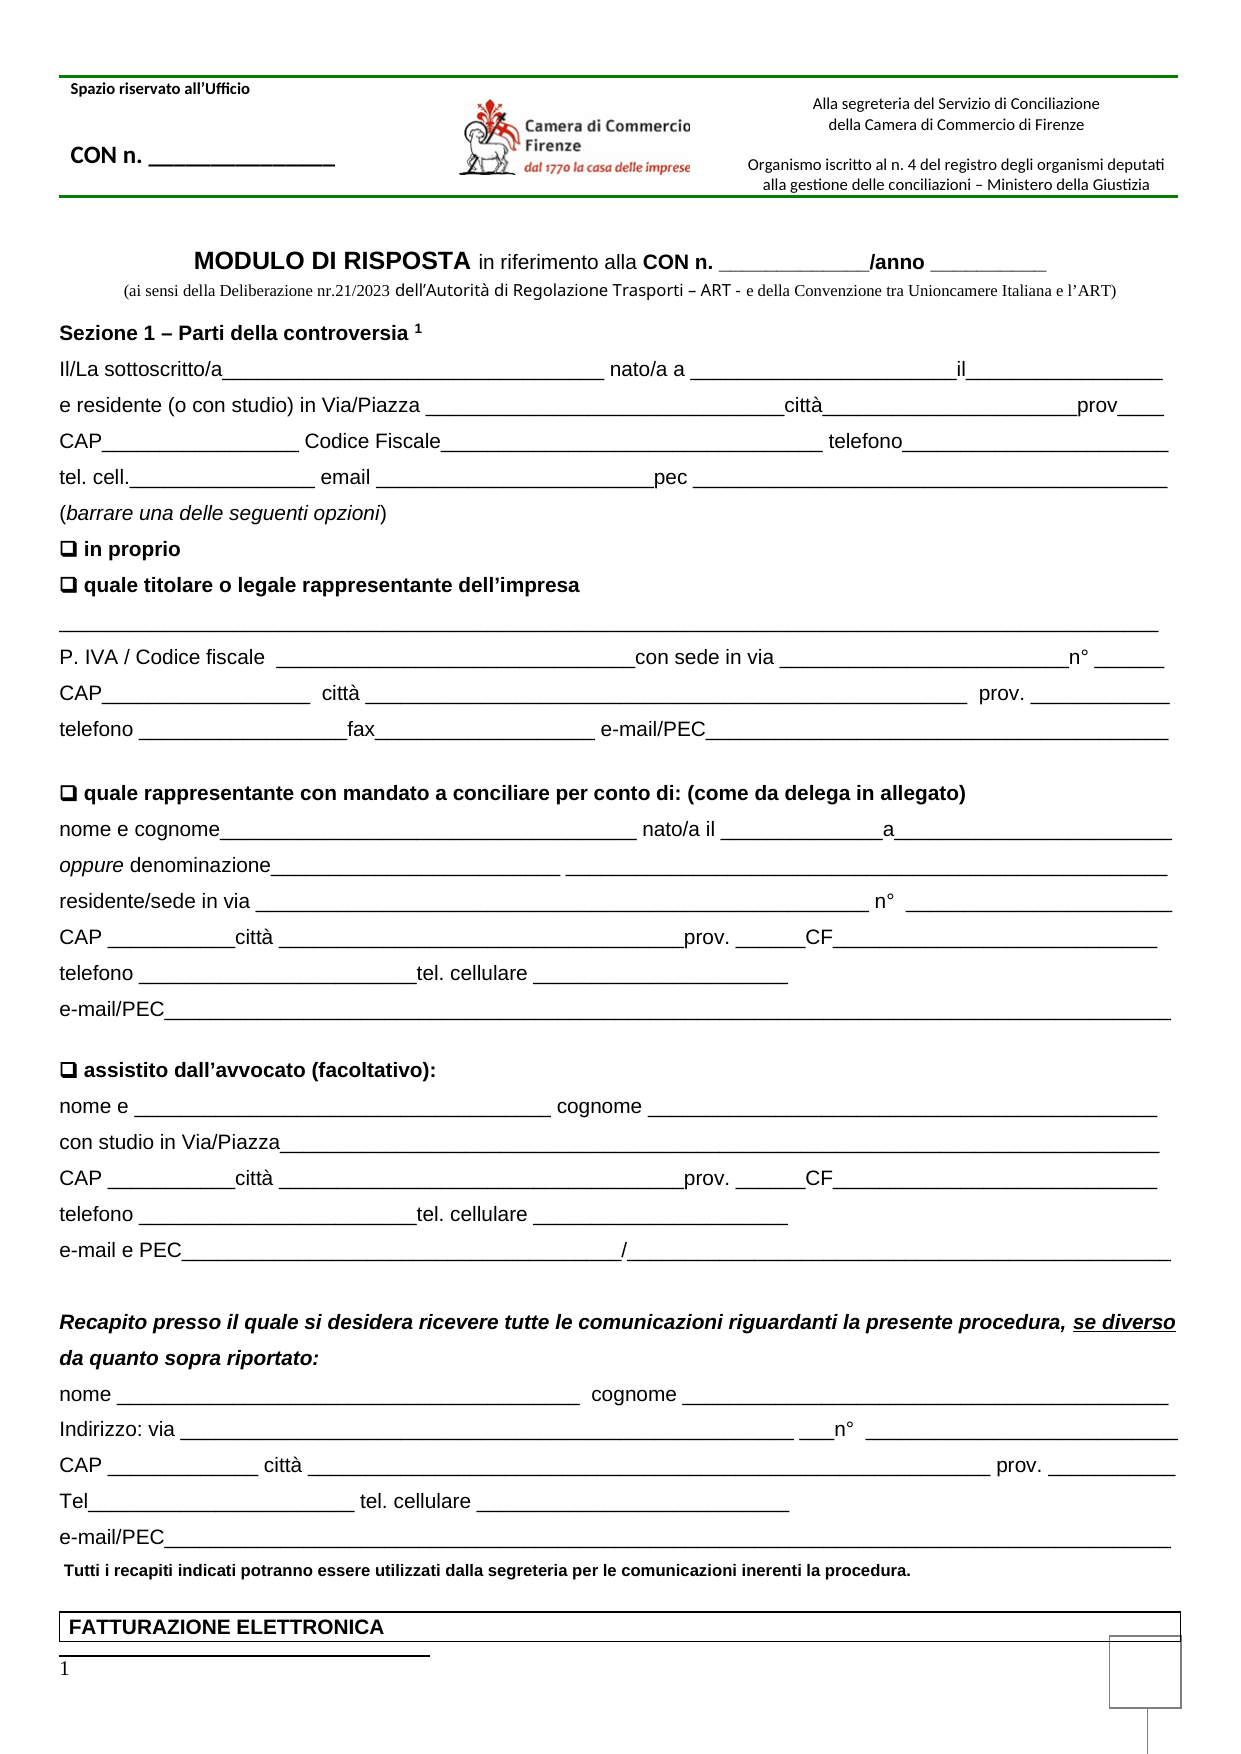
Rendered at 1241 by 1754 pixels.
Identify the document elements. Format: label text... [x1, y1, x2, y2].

text e-mail e PEC______________________________________/_______________________________________________ [59, 1238, 1181, 1262]
text telefono ________________________tel. cellulare ______________________ [59, 961, 1181, 985]
table_header [425, 78, 735, 195]
text telefono ________________________tel. cellulare ______________________ [59, 1202, 1181, 1226]
text e-mail/PEC_______________________________________________________________________________________ [59, 997, 1181, 1021]
text (barrare una delle seguenti opzioni) [59, 501, 1181, 524]
text nome e ____________________________________ cognome ____________________________________________ [59, 1094, 1181, 1118]
text  quale titolare o legale rappresentante dell’impresa _______________________________________________________________________________________________ [59, 573, 1181, 633]
text Indirizzo: via _____________________________________________________ ___n° ___________________________ [59, 1417, 1181, 1441]
text P. IVA / Codice fiscale _______________________________con sede in via _________________________n° ______ CAP__________________ città ____________________________________________________ prov. ____________ [59, 644, 1181, 704]
text con studio in Via/Piazza____________________________________________________________________________ [59, 1130, 1181, 1154]
table_header Alla segreteria del Servizio di Conciliazione della Camera di Commercio di Firenze Organismo iscritto al n. 4 del registro degli organismi deputati alla gestione delle conciliazioni – Ministero della Giustizia [735, 78, 1178, 195]
text nome ________________________________________ cognome __________________________________________ [59, 1381, 1181, 1405]
subtitle Recapito presso il quale si desidera ricevere tutte le comunicazioni riguardanti la presente procedura, se diverso da quanto sopra riportato: [59, 1309, 1181, 1369]
subtitle  assistito dall’avvocato (facoltativo): [59, 1058, 1181, 1082]
picture [459, 99, 690, 175]
text e-mail/PEC_______________________________________________________________________________________ [59, 1525, 1181, 1549]
text residente/sede in via _____________________________________________________ n° _______________________ [59, 889, 1181, 913]
text CAP _____________ città ___________________________________________________________ prov. ___________ [59, 1453, 1181, 1477]
text CAP ___________città ___________________________________prov. ______CF____________________________ [59, 925, 1181, 949]
text FATTURAZIONE ELETTRONICA [60, 1613, 1180, 1641]
text nome e cognome____________________________________ nato/a il ______________a________________________ [59, 817, 1181, 841]
text  in proprio [59, 537, 1181, 561]
text oppure denominazione_________________________ ____________________________________________________ [59, 853, 1181, 877]
text CAP_________________ Codice Fiscale_________________________________ telefono_______________________ tel. cell.________________ email ________________________pec _________________________________________ [59, 429, 1181, 489]
text e residente (o con studio) in Via/Piazza _______________________________città______________________prov____ [59, 393, 1181, 417]
text telefono __________________fax___________________ e-mail/PEC________________________________________ [59, 716, 1181, 740]
list (ai sensi della Deliberazione nr.21/2023 dell’Autorità di Regolazione Trasporti – ART - e della Convenzione tra Unioncamere Italiana e l’ART) [59, 275, 1181, 302]
text Tutti i recapiti indicati potranno essere utilizzati dalla segreteria per le comunicazioni inerenti la procedura. [59, 1561, 1181, 1580]
text Sezione 1 – Parti della controversia [59, 321, 1181, 345]
table_header Spazio riservato all’Ufficio CON n. _______________ [59, 78, 425, 195]
text Tel_______________________ tel. cellulare ___________________________ [59, 1489, 1181, 1513]
subtitle MODULO DI RISPOSTA in riferimento alla CON n. _____________/anno __________ [59, 246, 1181, 275]
text Il/La sottoscritto/a_________________________________ nato/a a _______________________il_________________ [59, 357, 1181, 381]
text CAP ___________città ___________________________________prov. ______CF____________________________ [59, 1166, 1181, 1190]
subtitle  quale rappresentante con mandato a conciliare per conto di: (come da delega in allegato) [59, 781, 1181, 805]
